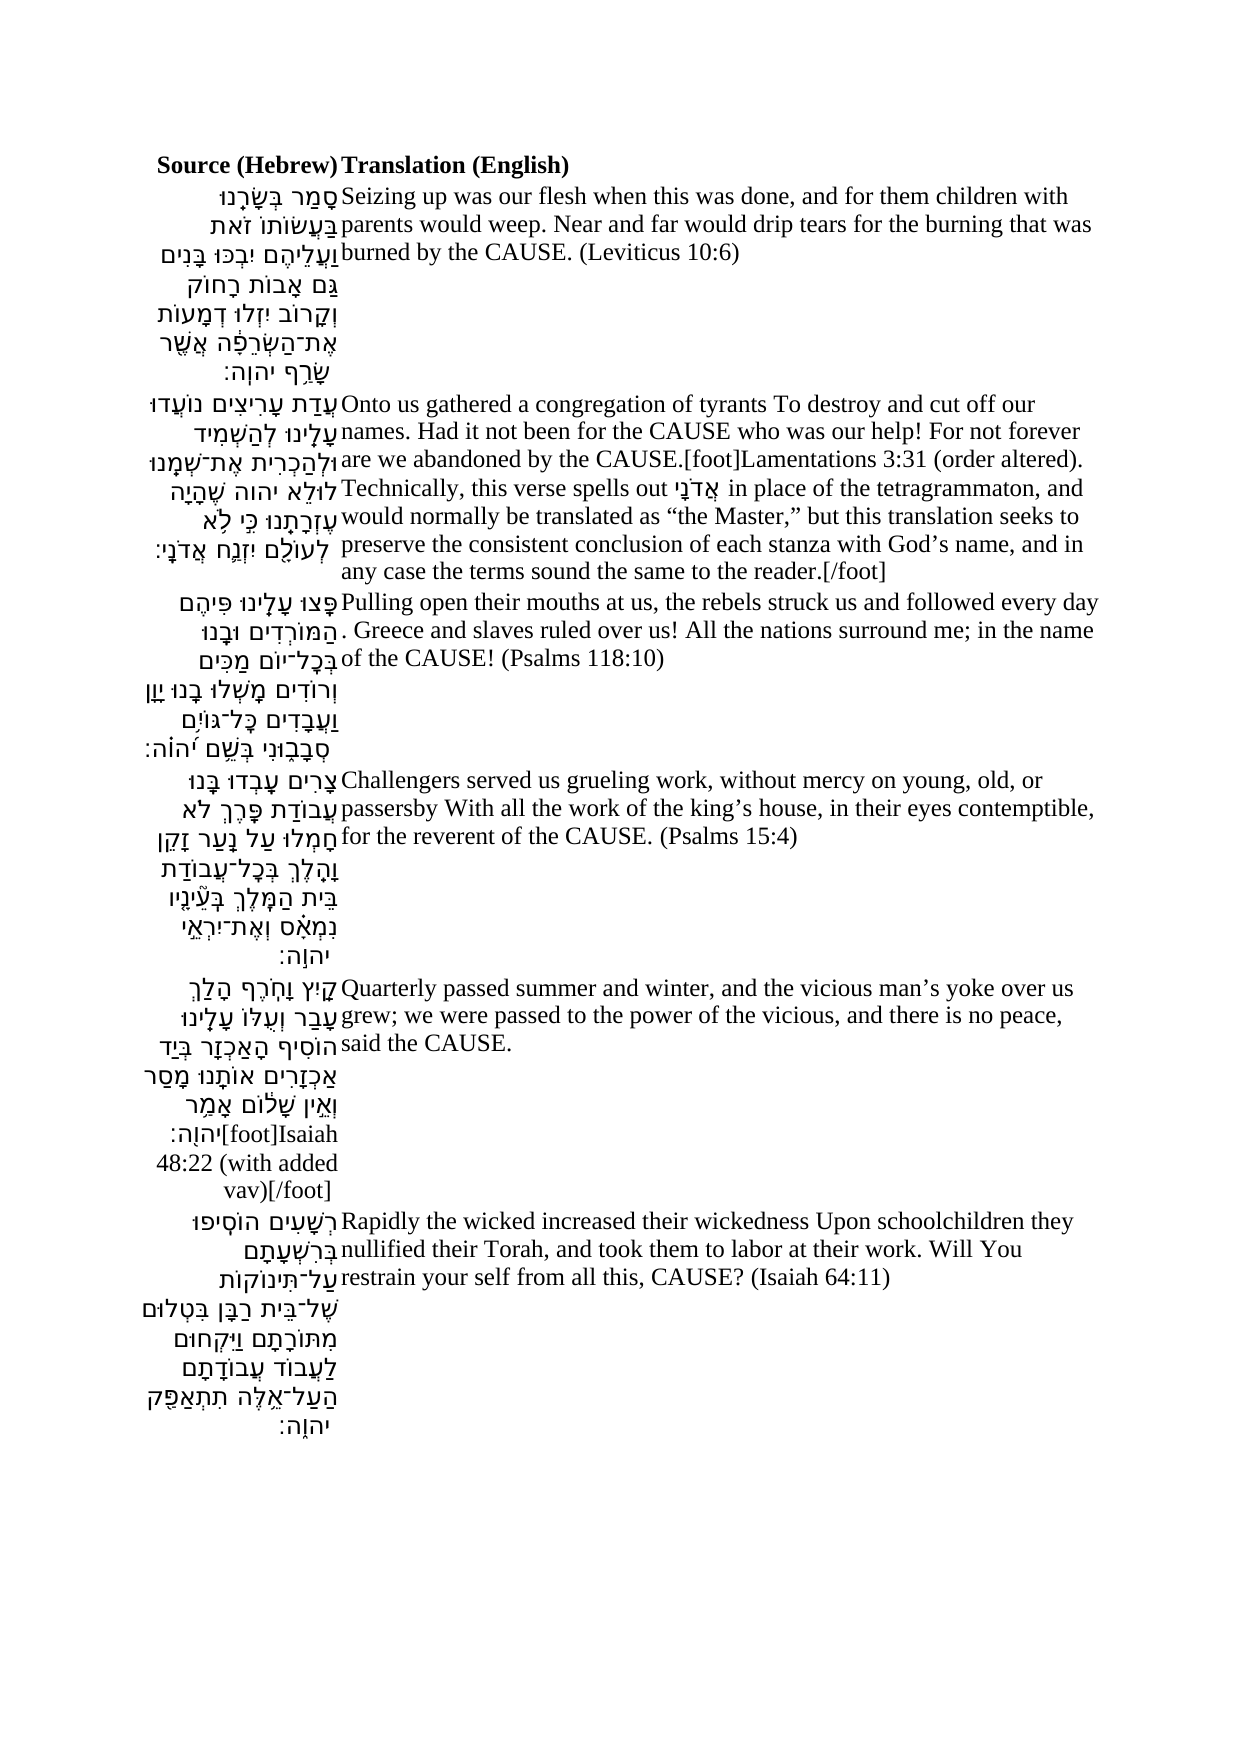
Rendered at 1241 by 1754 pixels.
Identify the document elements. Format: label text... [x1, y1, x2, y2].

table_cell קַֽיִץ וָחֹֽרֶף הָלַךְ עָבַר וְעֻלּוֹ עָלֵֽינוּ הוֹסִיף הָאַכְזָר בְּיַד אַכְזָרִים אוֹתָֽנוּ מָסַר וְאֵ֣ין שָׁל֔וֹם אָמַ֥ר יהו֖ה׃[foot]Isaiah 48:22 (with added vav)[/foot] [135, 972, 339, 1206]
table_cell Onto us gathered a congregation of tyrants To destroy and cut off our names. Had it not been for the CAUSE who was our help! For not forever are we abandoned by the CAUSE.[foot]Lamentations 3:31 (order altered). Technically, this verse spells out אֲדֹנָי in place of the tetragrammaton, and would normally be translated as “the Master,” but this translation seeks to preserve the consistent conclusion of each stanza with God’s name, and in any case the terms sound the same to the reader.[/foot] [339, 388, 1105, 587]
table_cell צָרִים עָֽבְדוּ בָּֽנוּ עֲבוֹדַת פָּֽרֶךְ לֹא חָמְלוּ עַל נַֽעַר זָקֵן וָהֵֽלֶךְ בְּכׇל־עֲבוֹדַת בֵּית הַמֶּֽלֶךְ בְּֽעֵ֘ינָ֤יו נִמְאָ֗ס וְאֶת־יִרְאֵ֣י יהו֣ה׃ [135, 765, 339, 972]
table_header Translation (English) [339, 150, 1105, 181]
table_cell Rapidly the wicked increased their wickedness Upon schoolchildren they nullified their Torah, and took them to labor at their work. Will You restrain your self from all this, CAUSE? (Isaiah 64:11) [339, 1206, 1105, 1442]
table_cell Quarterly passed summer and winter, and the vicious man’s yoke over us grew; we were passed to the power of the vicious, and there is no peace, said the CAUSE. [339, 972, 1105, 1206]
table_header Source (Hebrew) [135, 150, 339, 181]
table_cell Challengers served us grueling work, without mercy on young, old, or passersby With all the work of the king’s house, in their eyes contemptible, for the reverent of the CAUSE. (Psalms 15:4) [339, 765, 1105, 972]
table_cell עֲדַת עָרִיצִים נוֹעֲדוּ עָלֵֽינוּ לְהַשְׁמִיד וּלְהַכְרִית אֶת־שְׁמֵֽנוּ לוּלֵא יהוה שֶׁהָיָה עֶזְרָתֵֽנוּ כִּ֣י לֹ֥א לְעוֹלָ֖ם יִזְנַ֛ח אֲדֹנָֽי׃ [135, 388, 339, 587]
table_cell רְשָׁעִים הוֹסִֽיפוּ בְּרִשְׁעָתָם עַל־תִּינוֹקוֹת שֶׁל־בֵּית רַבָּן בִּטְלוּם מִתּוֹרָתָם וַיִּקְחוּם לַעֲבוֹד עֲבוֹדָתָם הַעַל־אֵ֥לֶּה תִתְאַפַּ֖ק יהו֑ה׃ [135, 1206, 339, 1442]
table_cell פָּֽצוּ עָלֵֽינוּ פִּיהֶם הַמּוֹרְדִים וּבָֽנוּ בְּכׇל־יוֹם מַכִּים וְרוֹדִים מָֽשְׁלוּ בָֽנוּ יָוָן וַעֲבָדִים כׇּל־גּוֹיִ֥ם סְבָב֑וּנִי בְּשֵׁ֥ם י֝הו֗ה׃ [135, 587, 339, 765]
table_cell Pulling open their mouths at us, the rebels struck us and followed every day . Greece and slaves ruled over us! All the nations surround me; in the name of the CAUSE! (Psalms 118:10) [339, 587, 1105, 765]
table_cell סָמַר בְּשָׂרֵֽנוּ בַּעֲשׂוֹתוֹ זֹאת וַעֲלֵיהֶם יִבְכּוּ בָּנִים גַּם אָבוֹת רָחוֹק וְקָרוֹב יִזְלוּ דְמָעוֹת אֶת־הַשְּׂרֵפָ֔ה אֲשֶׁ֖ר שָׂרַ֥ף יהוֽה׃ [135, 181, 339, 388]
table_cell Seizing up was our flesh when this was done, and for them children with parents would weep. Near and far would drip tears for the burning that was burned by the CAUSE. (Leviticus 10:6) [339, 181, 1105, 388]
